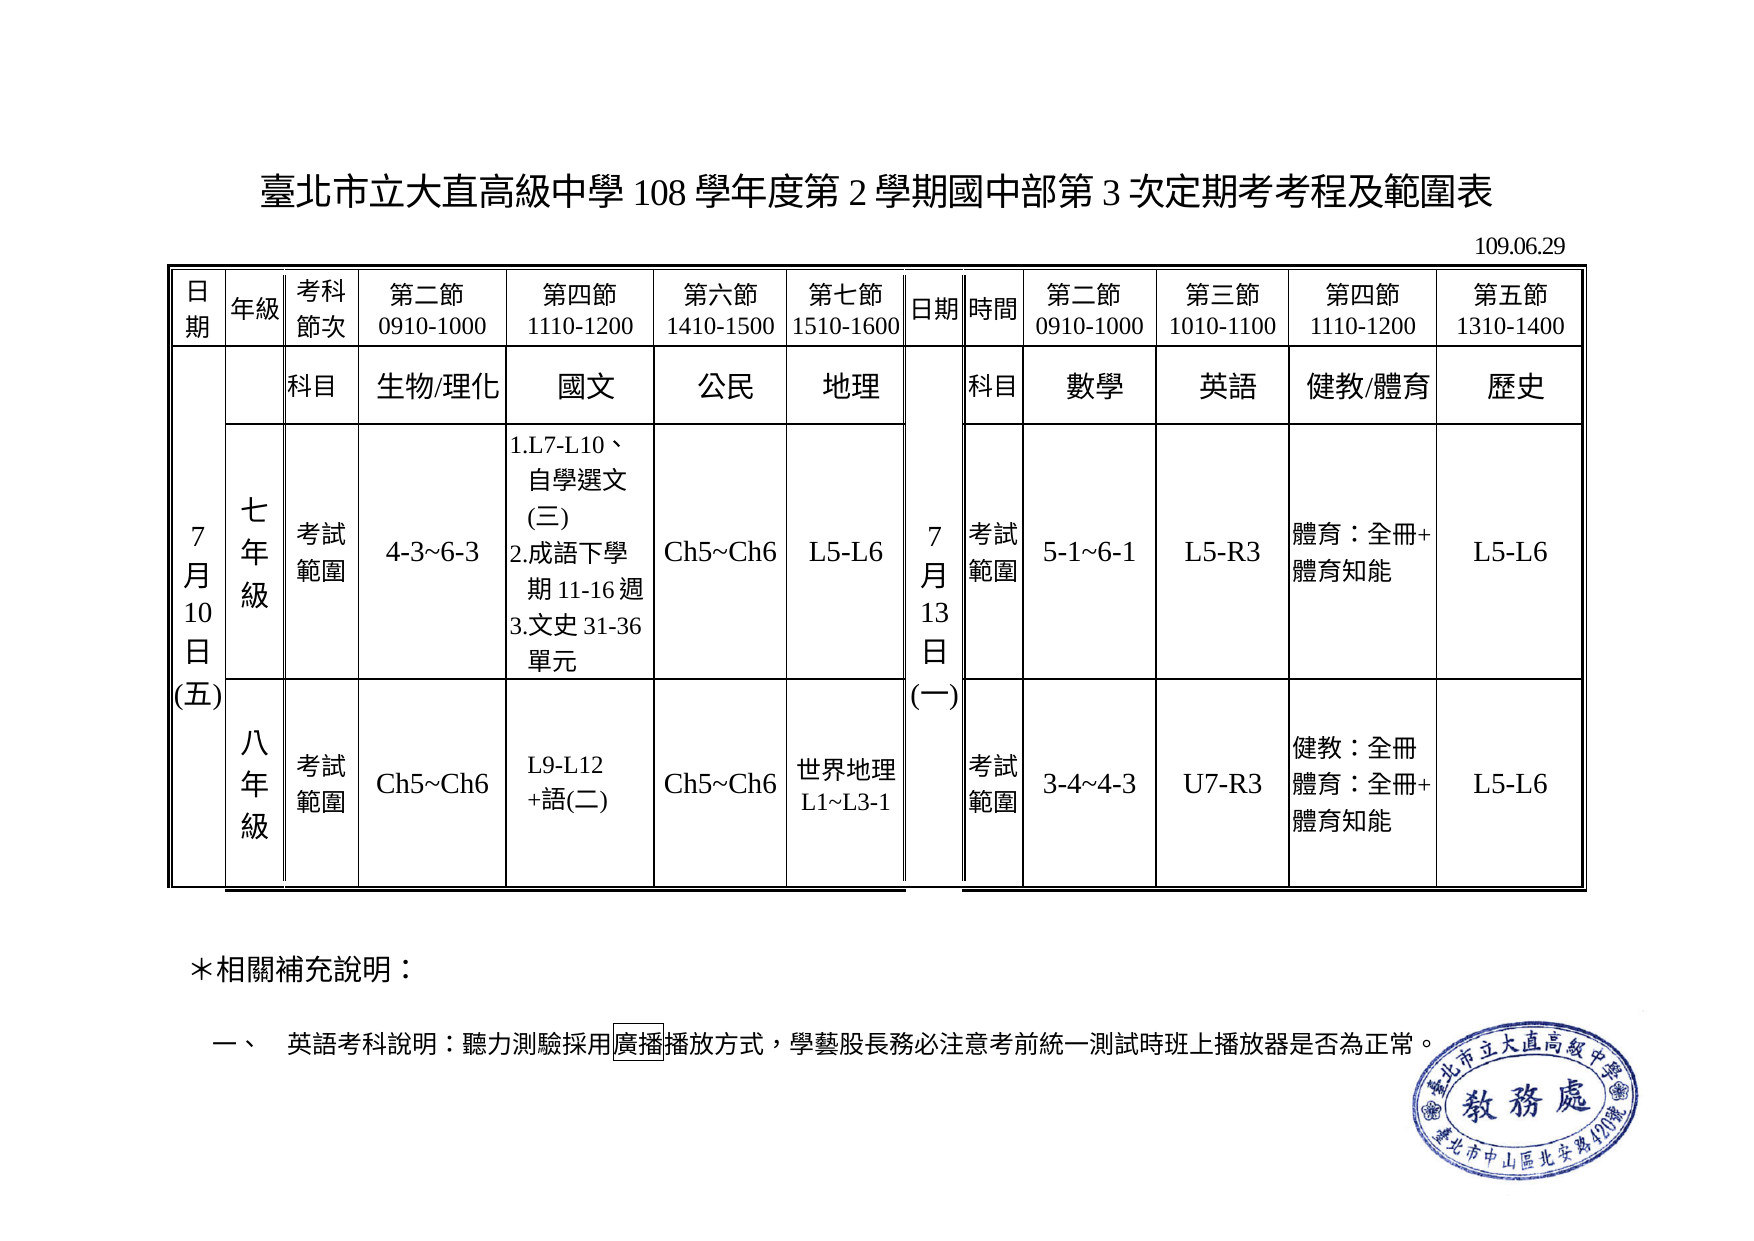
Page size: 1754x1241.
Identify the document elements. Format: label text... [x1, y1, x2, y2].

table_cell Ch5~Ch6 [359, 680, 505, 886]
table_cell 7 月13日 (一) [905, 347, 964, 886]
table_cell 健教/體育 [1290, 347, 1436, 423]
table_cell L5-L6 [1437, 425, 1581, 678]
table_cell 健教：全冊 體育：全冊+體育知能 [1290, 680, 1436, 886]
text 臺北市立大直高級中學108學年度第2學期國中部第3次定期考考程及範圍表 [187, 151, 1566, 226]
table_header 第七節 1510-1600 [787, 267, 905, 345]
table_header 第六節 1410-1500 [654, 270, 786, 345]
picture [1399, 1010, 1653, 1196]
table_cell 數學 [1024, 347, 1155, 423]
table_header 考科節次 [285, 270, 358, 345]
table_cell 國文 [507, 347, 653, 423]
table_cell 科目 [966, 347, 1022, 423]
table_cell 生物/理化 [359, 347, 505, 423]
table_cell U7-R3 [1157, 680, 1288, 886]
table_header 第五節 1310-1400 [1437, 270, 1581, 345]
table_cell 七年級 [226, 425, 283, 678]
table_cell L7-L10、自學選文(三) 成語下學期11-16週 文史31-36單元 [507, 425, 653, 678]
table_cell 考試範圍 [966, 425, 1022, 678]
table_cell 歷史 [1437, 347, 1581, 423]
table_header 年級 [226, 270, 284, 345]
table_cell 3-4~4-3 [1024, 680, 1155, 886]
table_cell 7月10日(五) [173, 347, 225, 886]
table_cell L5-R3 [1157, 425, 1288, 678]
table_header 第四節 1110-1200 [507, 270, 653, 345]
table_cell 公民 [655, 347, 786, 423]
table_cell 八年級 [226, 680, 284, 886]
table_cell 科目 [286, 347, 358, 423]
table_cell 地理 [787, 347, 903, 423]
table_cell Ch5~Ch6 [655, 680, 786, 886]
table_header 第三節 1010-1100 [1157, 270, 1288, 345]
table_cell 考試範圍 [285, 680, 358, 886]
table_cell 體育：全冊+體育知能 [1290, 425, 1436, 678]
table_cell L5-L6 [787, 425, 903, 678]
table_cell L9-L12 +語(二) [507, 680, 653, 886]
table_cell L5-L6 [1437, 680, 1581, 886]
table_header 日期 [173, 270, 225, 345]
table_header 日期 [905, 267, 964, 345]
table_cell 世界地理 L1~L3-1 [787, 680, 905, 886]
table_cell 英語 [1157, 347, 1288, 423]
text ＊相關補充說明： [187, 930, 1566, 1005]
table_cell 考試範圍 [286, 425, 358, 678]
table_header 第二節 0910-1000 [1024, 270, 1156, 345]
table_cell 5-1~6-1 [1024, 425, 1155, 678]
table_header 第二節 0910-1000 [359, 270, 506, 345]
table_cell 4-3~6-3 [359, 425, 505, 678]
text 109.06.29 [187, 226, 1566, 264]
table_cell 考試範圍 [964, 680, 1022, 886]
table_header 時間 [964, 270, 1023, 345]
list 英語考科說明：聽力測驗採用廣播播放方式，學藝股長務必注意考前統一測試時班上播放器是否為正常。 [212, 1005, 1566, 1080]
table_header 第四節 1110-1200 [1289, 270, 1436, 345]
table_cell Ch5~Ch6 [655, 425, 786, 678]
table_cell [226, 347, 283, 423]
